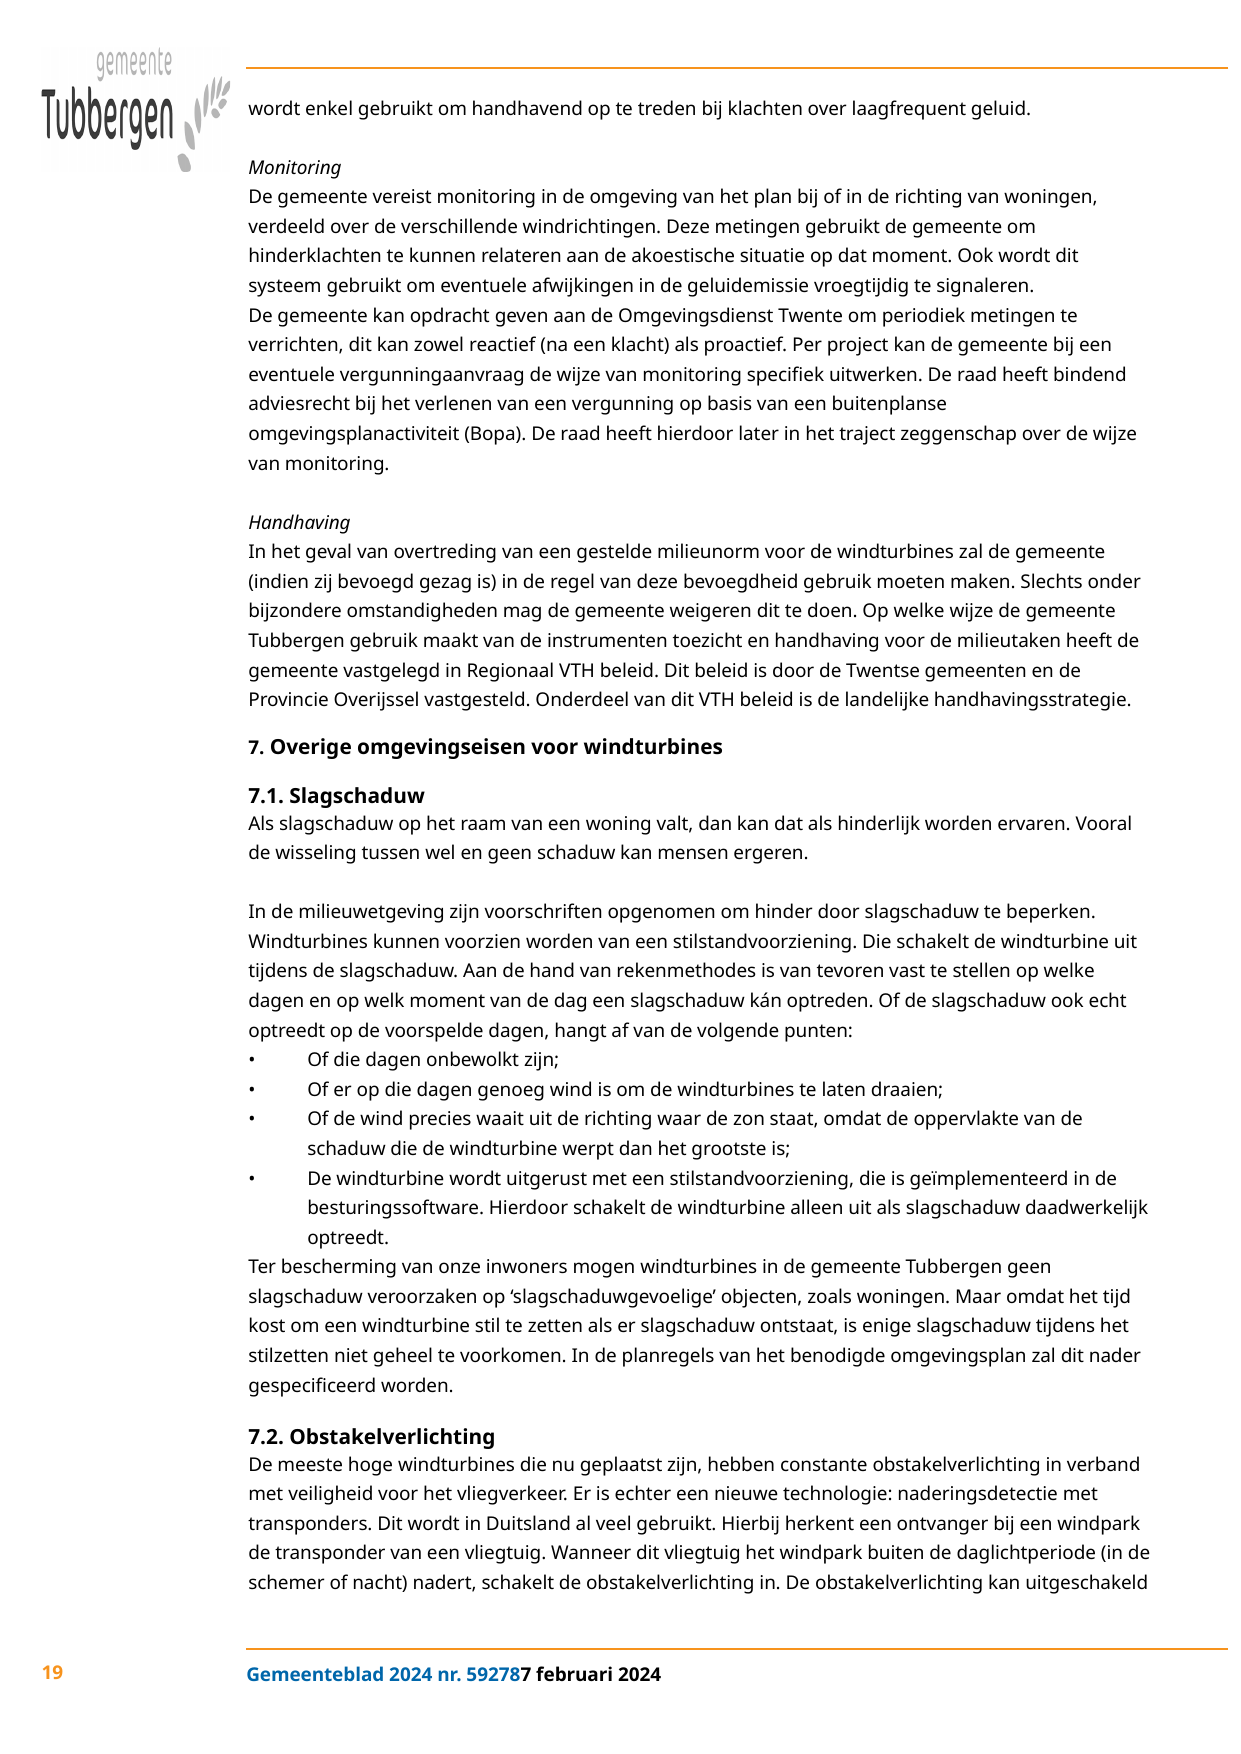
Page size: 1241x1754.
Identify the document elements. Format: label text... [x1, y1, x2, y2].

picture [41, 47, 231, 172]
text Als slagschaduw op het raam van een woning valt, dan kan dat als hinderlijk worden ervaren. Vooral de wisseling tussen wel en geen schaduw kan mensen ergeren. [248, 810, 1152, 865]
text De gemeente kan opdracht geven aan de Omgevingsdienst Twente om periodiek metingen te verrichten, dit kan zowel reactief (na een klacht) als proactief. Per project kan de gemeente bij een eventuele vergunningaanvraag de wijze van monitoring specifiek uitwerken. De raad heeft bindend adviesrecht bij het verlenen van een vergunning op basis van een buitenplanse omgevingsplanactiviteit (Bopa). De raad heeft hierdoor later in het traject zeggenschap over de wijze van monitoring. [248, 302, 1152, 476]
text De meeste hoge windturbines die nu geplaatst zijn, hebben constante obstakelverlichting in verband met veiligheid voor het vliegverkeer. Er is echter een nieuwe technologie: naderingsdetectie met transponders. Dit wordt in Duitsland al veel gebruikt. Hierbij herkent een ontvanger bij een windpark de transponder van een vliegtuig. Wanneer dit vliegtuig het windpark buiten de daglichtperiode (in de schemer of nacht) nadert, schakelt de obstakelverlichting in. De obstakelverlichting kan uitgeschakeld [248, 1451, 1152, 1595]
text wordt enkel gebruikt om handhavend op te treden bij klachten over laagfrequent geluid. [248, 95, 1152, 121]
text In het geval van overtreding van een gestelde milieunorm voor de windturbines zal de gemeente (indien zij bevoegd gezag is) in de regel van deze bevoegdheid gebruik moeten maken. Slechts onder bijzondere omstandigheden mag de gemeente weigeren dit te doen. Op welke wijze de gemeente Tubbergen gebruik maakt van de instrumenten toezicht en handhaving voor de milieutaken heeft de gemeente vastgelegd in Regionaal VTH beleid. Dit beleid is door de Twentse gemeenten en de Provincie Overijssel vastgesteld. Onderdeel van dit VTH beleid is de landelijke handhavingsstrategie. [248, 538, 1152, 712]
list De windturbine wordt uitgerust met een stilstandvoorziening, die is geïmplementeerd in de besturingssoftware. Hierdoor schakelt de windturbine alleen uit als slagschaduw daadwerkelijk optreedt. [248, 1165, 1152, 1250]
list Of de wind precies waait uit de richting waar de zon staat, omdat de oppervlakte van de schaduw die de windturbine werpt dan het grootste is; [248, 1106, 1152, 1161]
text 7.1. Slagschaduw [248, 781, 1152, 810]
text Ter bescherming van onze inwoners mogen windturbines in de gemeente Tubbergen geen slagschaduw veroorzaken op ‘slagschaduwgevoelige’ objecten, zoals woningen. Maar omdat het tijd kost om een windturbine stil te zetten als er slagschaduw ontstaat, is enige slagschaduw tijdens het stilzetten niet geheel te voorkomen. In de planregels van het benodigde omgevingsplan zal dit nader gespecificeerd worden. [248, 1253, 1152, 1398]
text Monitoring [248, 154, 1152, 180]
list Of die dagen onbewolkt zijn; [248, 1046, 1152, 1072]
text 7.2. Obstakelverlichting [248, 1422, 1152, 1451]
text In de milieuwetgeving zijn voorschriften opgenomen om hinder door slagschaduw te beperken. Windturbines kunnen voorzien worden van een stilstandvoorziening. Die schakelt de windturbine uit tijdens de slagschaduw. Aan de hand van rekenmethodes is van tevoren vast te stellen op welke dagen en op welk moment van de dag een slagschaduw kán optreden. Of de slagschaduw ook echt optreedt op de voorspelde dagen, hangt af van de volgende punten: [248, 898, 1152, 1043]
text Handhaving [248, 509, 1152, 535]
list Of er op die dagen genoeg wind is om de windturbines te laten draaien; [248, 1076, 1152, 1102]
text De gemeente vereist monitoring in de omgeving van het plan bij of in de richting van woningen, verdeeld over de verschillende windrichtingen. Deze metingen gebruikt de gemeente om hinderklachten te kunnen relateren aan de akoestische situatie op dat moment. Ook wordt dit systeem gebruikt om eventuele afwijkingen in de geluidemissie vroegtijdig te signaleren. [248, 183, 1152, 298]
text 7. Overige omgevingseisen voor windturbines [248, 732, 1152, 761]
